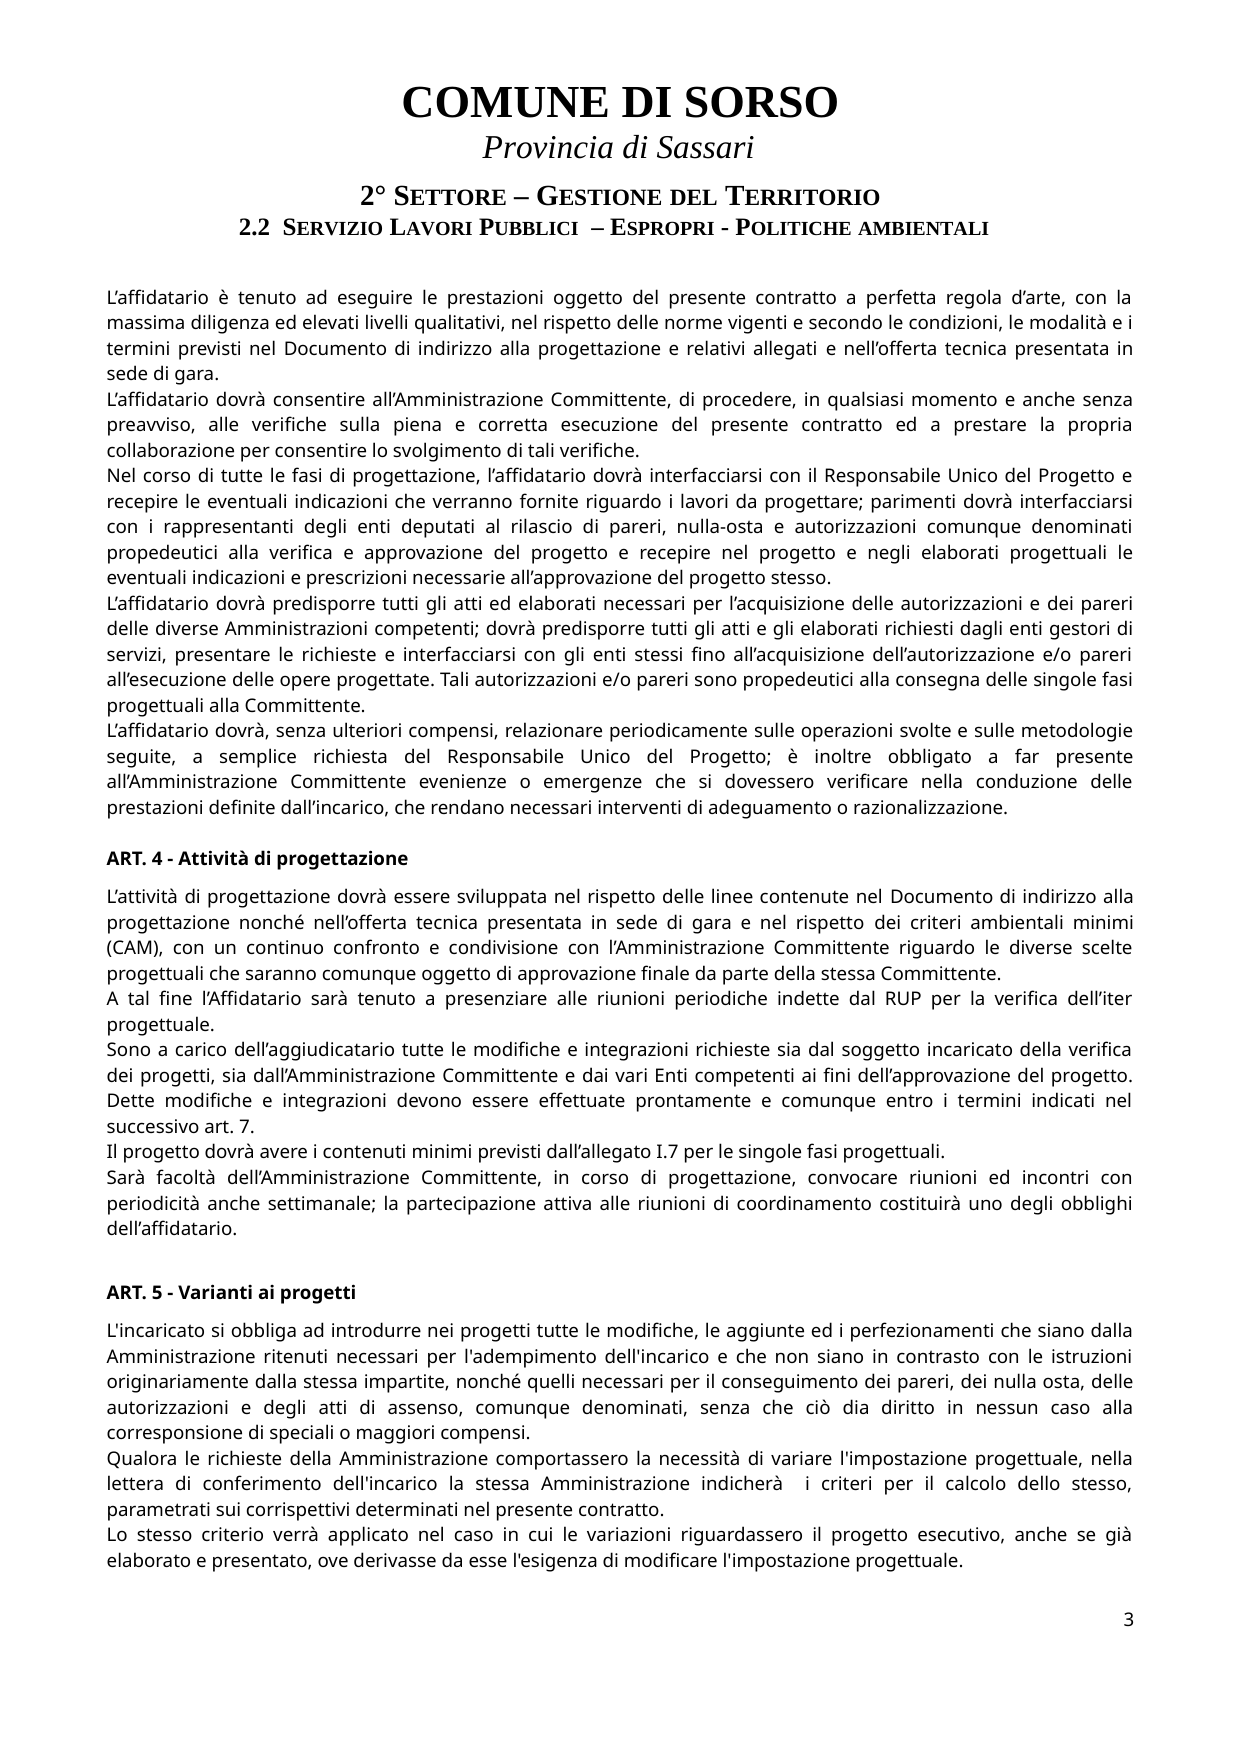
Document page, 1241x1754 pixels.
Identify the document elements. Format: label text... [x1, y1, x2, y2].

text L'incaricato si obbliga ad introdurre nei progetti tutte le modifiche, le aggiunte ed i perfezionamenti che siano dalla Amministrazione ritenuti necessari per l'adempimento dell'incarico e che non siano in contrasto con le istruzioni originariamente dalla stessa impartite, nonché quelli necessari per il conseguimento dei pareri, dei nulla osta, delle autorizzazioni e degli atti di assenso, comunque denominati, senza che ciò dia diritto in nessun caso alla corresponsione di speciali o maggiori compensi. [106, 1317, 1134, 1445]
text L’affidatario è tenuto ad eseguire le prestazioni oggetto del presente contratto a perfetta regola d’arte, con la massima diligenza ed elevati livelli qualitativi, nel rispetto delle norme vigenti e secondo le condizioni, le modalità e i termini previsti nel Documento di indirizzo alla progettazione e relativi allegati e nell’offerta tecnica presentata in sede di gara. [106, 284, 1134, 386]
text Qualora le richieste della Amministrazione comportassero la necessità di variare l'impostazione progettuale, nella lettera di conferimento dell'incarico la stessa Amministrazione indicherà i criteri per il calcolo dello stesso, parametrati sui corrispettivi determinati nel presente contratto. [106, 1445, 1134, 1522]
text L’attività di progettazione dovrà essere sviluppata nel rispetto delle linee contenute nel Documento di indirizzo alla progettazione nonché nell’offerta tecnica presentata in sede di gara e nel rispetto dei criteri ambientali minimi (CAM), con un continuo confronto e condivisione con l’Amministrazione Committente riguardo le diverse scelte progettuali che saranno comunque oggetto di approvazione finale da parte della stessa Committente. [106, 884, 1134, 986]
text L’affidatario dovrà consentire all’Amministrazione Committente, di procedere, in qualsiasi momento e anche senza preavviso, alle verifiche sulla piena e corretta esecuzione del presente contratto ed a prestare la propria collaborazione per consentire lo svolgimento di tali verifiche. [106, 386, 1134, 463]
text Nel corso di tutte le fasi di progettazione, l’affidatario dovrà interfacciarsi con il Responsabile Unico del Progetto e recepire le eventuali indicazioni che verranno fornite riguardo i lavori da progettare; parimenti dovrà interfacciarsi con i rappresentanti degli enti deputati al rilascio di pareri, nulla-osta e autorizzazioni comunque denominati propedeutici alla verifica e approvazione del progetto e recepire nel progetto e negli elaborati progettuali le eventuali indicazioni e prescrizioni necessarie all’approvazione del progetto stesso. [106, 463, 1134, 590]
text Sono a carico dell’aggiudicatario tutte le modifiche e integrazioni richieste sia dal soggetto incaricato della verifica dei progetti, sia dall’Amministrazione Committente e dai vari Enti competenti ai fini dell’approvazione del progetto. Dette modifiche e integrazioni devono essere effettuate prontamente e comunque entro i termini indicati nel successivo art. 7. [106, 1037, 1134, 1139]
text Lo stesso criterio verrà applicato nel caso in cui le variazioni riguardassero il progetto esecutivo, anche se già elaborato e presentato, ove derivasse da esse l'esigenza di modificare l'impostazione progettuale. [106, 1522, 1134, 1573]
text A tal fine l’Affidatario sarà tenuto a presenziare alle riunioni periodiche indette dal RUP per la verifica dell’iter progettuale. [106, 986, 1134, 1037]
subtitle ART. 4 - Attività di progettazione [106, 845, 1134, 871]
text Sarà facoltà dell’Amministrazione Committente, in corso di progettazione, convocare riunioni ed incontri con periodicità anche settimanale; la partecipazione attiva alle riunioni di coordinamento costituirà uno degli obblighi dell’affidatario. [106, 1164, 1134, 1241]
text Il progetto dovrà avere i contenuti minimi previsti dall’allegato I.7 per le singole fasi progettuali. [106, 1139, 1134, 1164]
subtitle ART. 5 - Varianti ai progetti [106, 1279, 1134, 1305]
text L’affidatario dovrà, senza ulteriori compensi, relazionare periodicamente sulle operazioni svolte e sulle metodologie seguite, a semplice richiesta del Responsabile Unico del Progetto; è inoltre obbligato a far presente all’Amministrazione Committente evenienze o emergenze che si dovessero verificare nella conduzione delle prestazioni definite dall’incarico, che rendano necessari interventi di adeguamento o razionalizzazione. [106, 718, 1134, 820]
text L’affidatario dovrà predisporre tutti gli atti ed elaborati necessari per l’acquisizione delle autorizzazioni e dei pareri delle diverse Amministrazioni competenti; dovrà predisporre tutti gli atti e gli elaborati richiesti dagli enti gestori di servizi, presentare le richieste e interfacciarsi con gli enti stessi fino all’acquisizione dell’autorizzazione e/o pareri all’esecuzione delle opere progettate. Tali autorizzazioni e/o pareri sono propedeutici alla consegna delle singole fasi progettuali alla Committente. [106, 590, 1134, 718]
